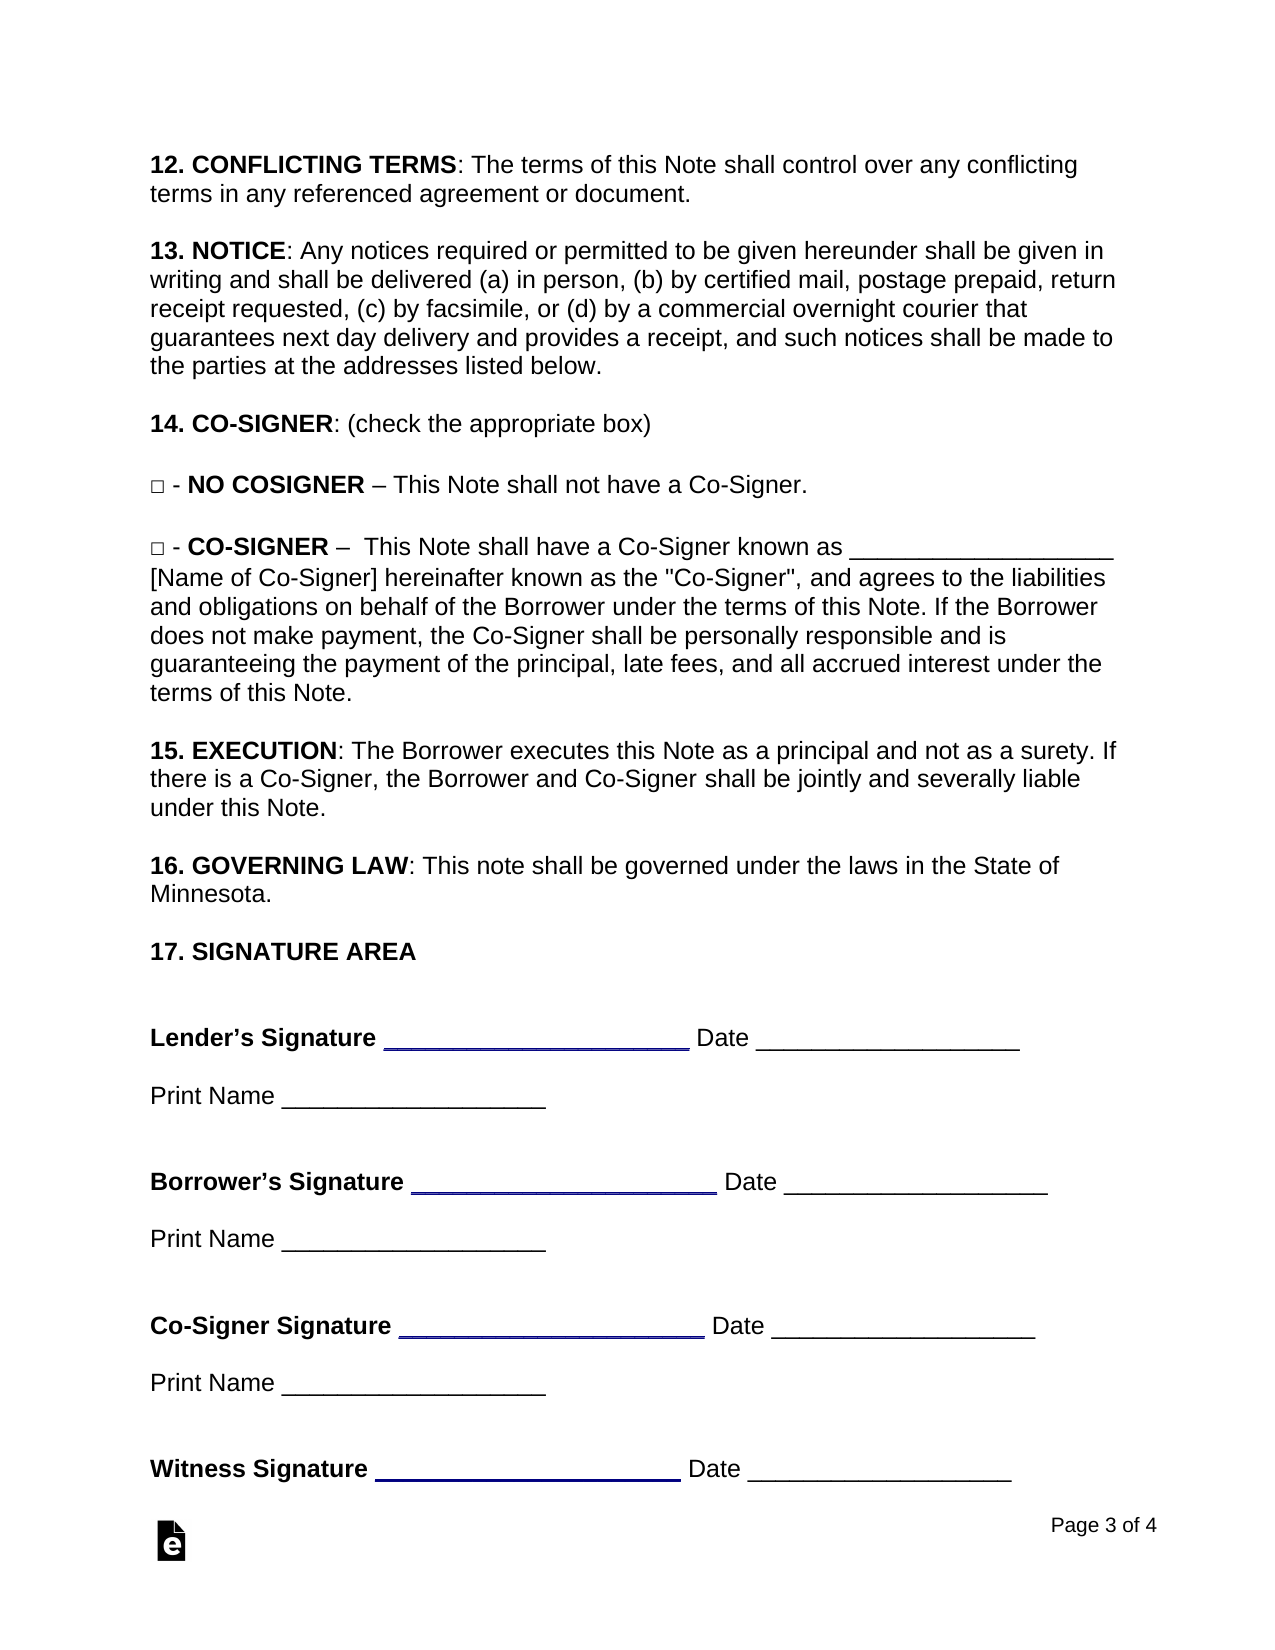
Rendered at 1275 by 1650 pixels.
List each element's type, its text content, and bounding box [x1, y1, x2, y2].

text ☐ - CO-SIGNER – This Note shall have a Co-Signer known as ___________________ [Name of Co-Signer] hereinafter known as the "Co-Signer", and agrees to the liabilities and obligations on behalf of the Borrower under the terms of this Note. If the Borrower does not make payment, the Co-Signer shall be personally responsible and is guaranteeing the payment of the principal, late fees, and all accrued interest under the terms of this Note. [150, 529, 1125, 707]
text Borrower’s Signature ______________________ Date ___________________ [150, 1167, 1125, 1196]
text Print Name ___________________ [150, 1081, 1125, 1109]
text 13. NOTICE: Any notices required or permitted to be given hereunder shall be given in writing and shall be delivered (a) in person, (b) by certified mail, postage prepaid, return receipt requested, (c) by facsimile, or (d) by a commercial overnight courier that guarantees next day delivery and provides a receipt, and such notices shall be made to the parties at the addresses listed below. [150, 236, 1125, 380]
text Witness Signature ______________________ Date ___________________ [150, 1454, 1125, 1483]
text Print Name ___________________ [150, 1224, 1125, 1253]
text Lender’s Signature ______________________ Date ___________________ [150, 1023, 1125, 1052]
text 17. SIGNATURE AREA [150, 937, 1125, 966]
text 14. CO-SIGNER: (check the appropriate box) [150, 409, 1125, 437]
text Print Name ___________________ [150, 1368, 1125, 1397]
text 12. CONFLICTING TERMS: The terms of this Note shall control over any conflicting terms in any referenced agreement or document. [150, 150, 1125, 207]
text ☐ - NO COSIGNER – This Note shall not have a Co-Signer. [150, 466, 1125, 500]
text 15. EXECUTION: The Borrower executes this Note as a principal and not as a surety. If there is a Co-Signer, the Borrower and Co-Signer shall be jointly and severally liable under this Note. [150, 736, 1125, 822]
text Co-Signer Signature ______________________ Date ___________________ [150, 1311, 1125, 1339]
text 16. GOVERNING LAW: This note shall be governed under the laws in the State of Minnesota. [150, 851, 1125, 908]
